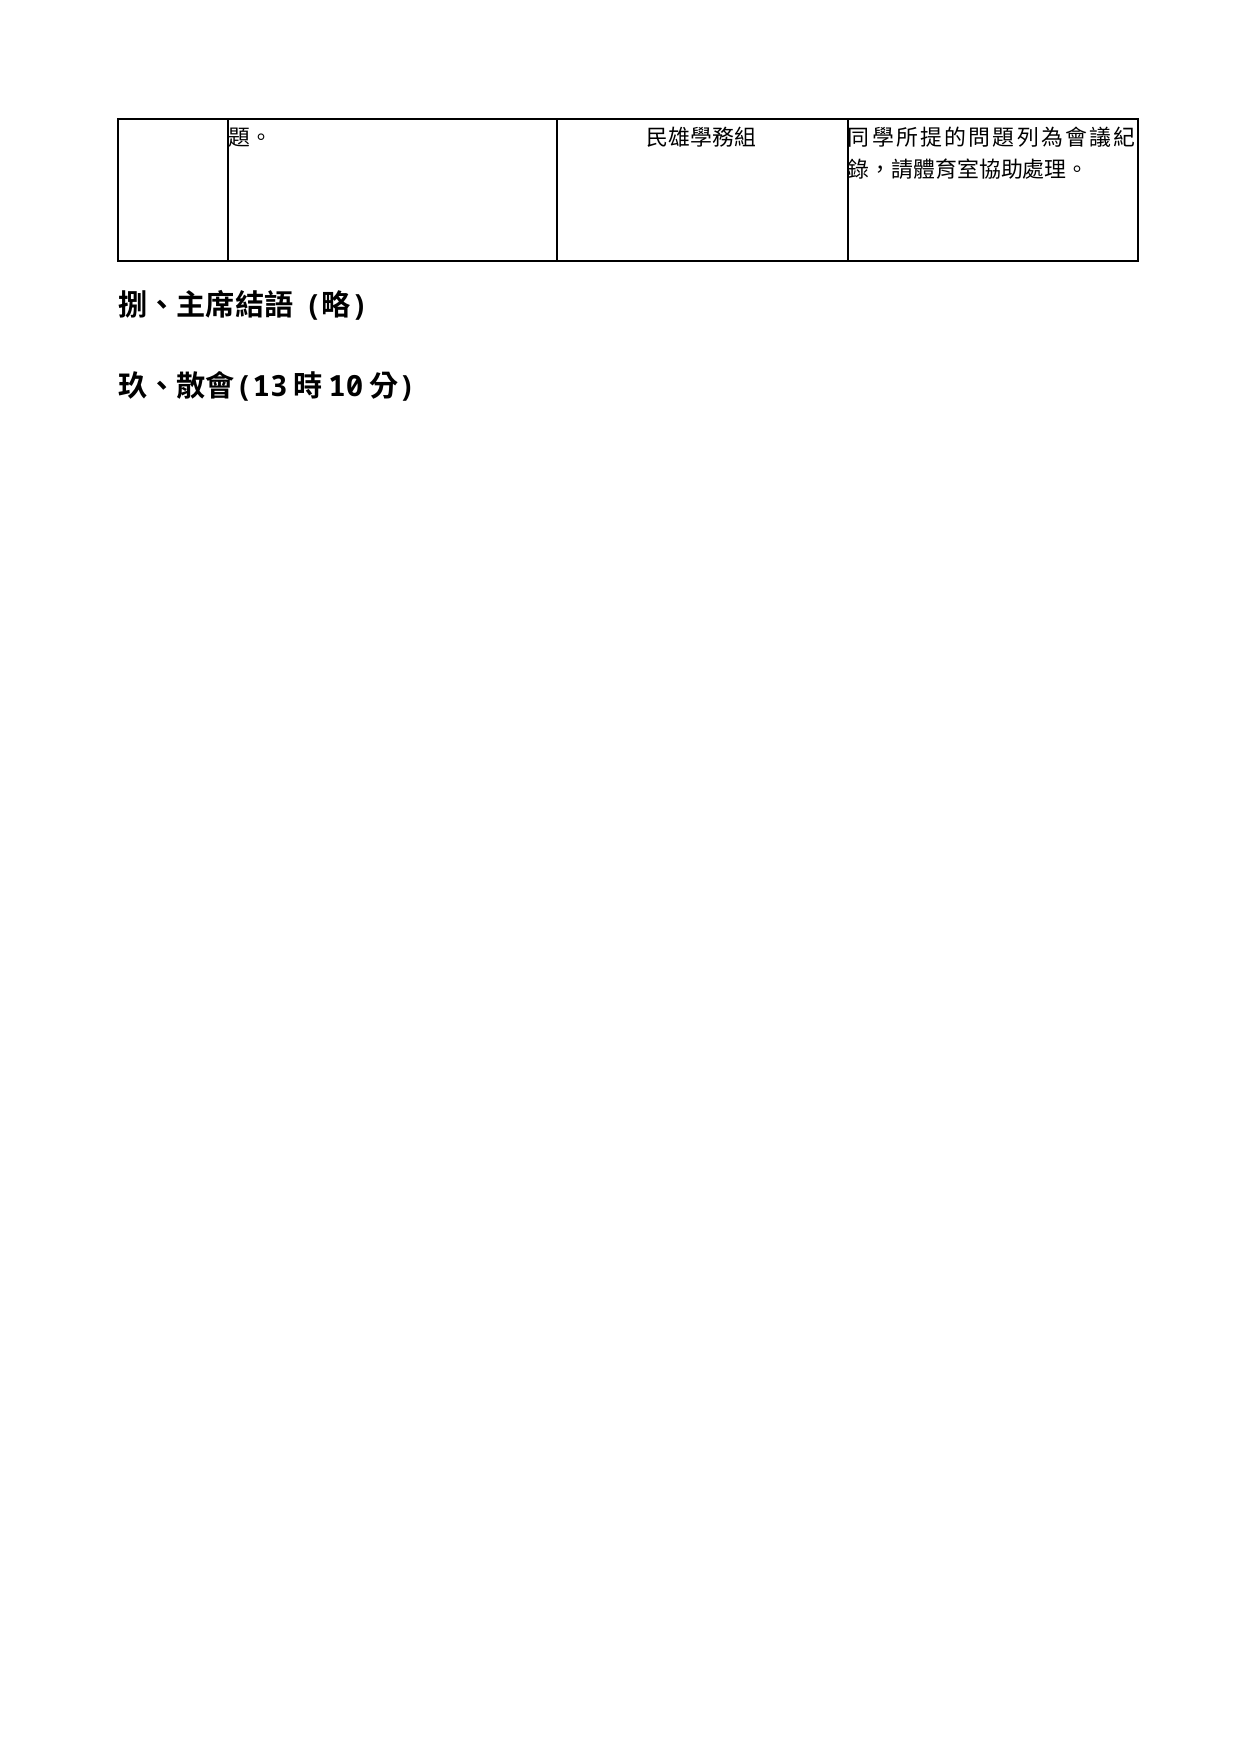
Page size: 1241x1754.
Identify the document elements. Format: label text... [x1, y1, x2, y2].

text 玖、散會(13時10分) [118, 362, 1122, 405]
table_cell 同學所提的問題列為會議紀錄，請體育室協助處理。 [849, 120, 1137, 259]
table_cell 題。 [229, 120, 556, 259]
text 捌、主席結語 (略) [118, 280, 1122, 324]
table_cell [119, 120, 227, 259]
table_cell 民雄學務組 [558, 120, 847, 259]
